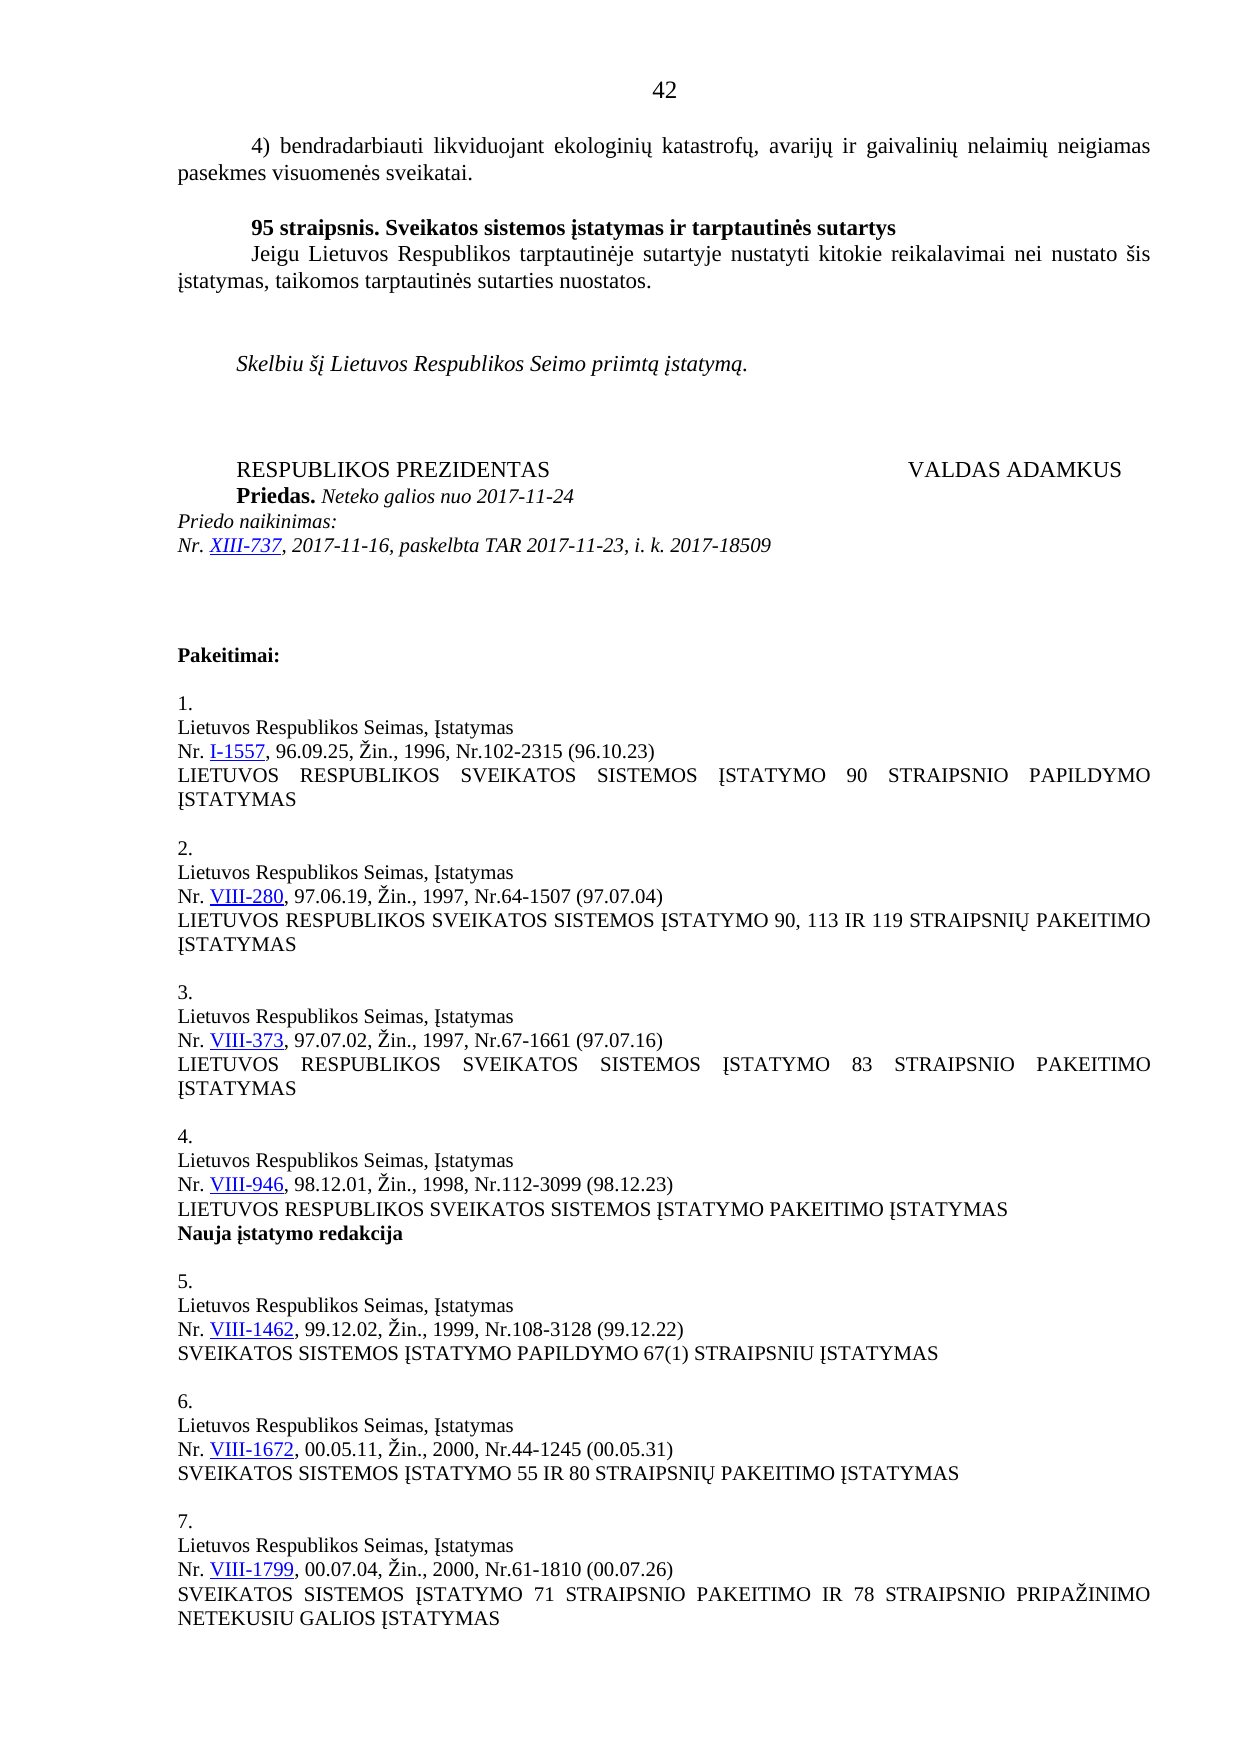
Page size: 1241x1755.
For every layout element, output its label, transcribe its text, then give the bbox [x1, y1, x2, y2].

text Skelbiu šį Lietuvos Respublikos Seimo priimtą įstatymą. [177, 351, 1152, 377]
text LIETUVOS RESPUBLIKOS SVEIKATOS SISTEMOS ĮSTATYMO 83 STRAIPSNIO PAKEITIMO ĮSTATYMAS [177, 1052, 1152, 1100]
text 4. [177, 1124, 1152, 1148]
text RESPUBLIKOS PREZIDENTAS VALDAS ADAMKUS [177, 456, 1152, 482]
text LIETUVOS RESPUBLIKOS SVEIKATOS SISTEMOS ĮSTATYMO PAKEITIMO ĮSTATYMAS [177, 1196, 1152, 1221]
text Nr. VIII-373, 97.07.02, Žin., 1997, Nr.67-1661 (97.07.16) [177, 1028, 1152, 1052]
text LIETUVOS RESPUBLIKOS SVEIKATOS SISTEMOS ĮSTATYMO 90 STRAIPSNIO PAPILDYMO ĮSTATYMAS [177, 763, 1152, 811]
text Nr. XIII-737, 2017-11-16, paskelbta TAR 2017-11-23, i. k. 2017-18509 [177, 533, 1152, 557]
text SVEIKATOS SISTEMOS ĮSTATYMO 55 IR 80 STRAIPSNIŲ PAKEITIMO ĮSTATYMAS [177, 1461, 1152, 1485]
text Nr. VIII-1672, 00.05.11, Žin., 2000, Nr.44-1245 (00.05.31) [177, 1437, 1152, 1461]
text Lietuvos Respublikos Seimas, Įstatymas [177, 1004, 1152, 1028]
text 3. [177, 980, 1152, 1004]
text Priedas. Neteko galios nuo 2017-11-24 [177, 482, 1152, 509]
text Lietuvos Respublikos Seimas, Įstatymas [177, 715, 1152, 739]
text Lietuvos Respublikos Seimas, Įstatymas [177, 1293, 1152, 1317]
text 1. [177, 691, 1152, 715]
text Lietuvos Respublikos Seimas, Įstatymas [177, 1148, 1152, 1172]
text 4) bendradarbiauti likviduojant ekologinių katastrofų, avarijų ir gaivalinių nelaimių neigiamas pasekmes visuomenės sveikatai. [177, 132, 1152, 185]
text Nr. VIII-1799, 00.07.04, Žin., 2000, Nr.61-1810 (00.07.26) [177, 1557, 1152, 1581]
text Jeigu Lietuvos Respublikos tarptautinėje sutartyje nustatyti kitokie reikalavimai nei nustato šis įstatymas, taikomos tarptautinės sutarties nuostatos. [177, 240, 1152, 293]
text Nauja įstatymo redakcija [177, 1221, 1152, 1244]
text Lietuvos Respublikos Seimas, Įstatymas [177, 1533, 1152, 1557]
text Nr. I-1557, 96.09.25, Žin., 1996, Nr.102-2315 (96.10.23) [177, 739, 1152, 763]
text SVEIKATOS SISTEMOS ĮSTATYMO PAPILDYMO 67(1) STRAIPSNIU ĮSTATYMAS [177, 1341, 1152, 1365]
text 95 straipsnis. Sveikatos sistemos įstatymas ir tarptautinės sutartys [177, 214, 1152, 240]
text Lietuvos Respublikos Seimas, Įstatymas [177, 859, 1152, 884]
text 7. [177, 1509, 1152, 1533]
text Pakeitimai: [177, 643, 1152, 667]
text 6. [177, 1389, 1152, 1413]
text Nr. VIII-946, 98.12.01, Žin., 1998, Nr.112-3099 (98.12.23) [177, 1172, 1152, 1196]
text Nr. VIII-280, 97.06.19, Žin., 1997, Nr.64-1507 (97.07.04) [177, 884, 1152, 908]
text 5. [177, 1269, 1152, 1293]
text Nr. VIII-1462, 99.12.02, Žin., 1999, Nr.108-3128 (99.12.22) [177, 1317, 1152, 1341]
text SVEIKATOS SISTEMOS ĮSTATYMO 71 STRAIPSNIO PAKEITIMO IR 78 STRAIPSNIO PRIPAŽINIMO NETEKUSIU GALIOS ĮSTATYMAS [177, 1581, 1152, 1629]
text LIETUVOS RESPUBLIKOS SVEIKATOS SISTEMOS ĮSTATYMO 90, 113 IR 119 STRAIPSNIŲ PAKEITIMO ĮSTATYMAS [177, 908, 1152, 956]
text Lietuvos Respublikos Seimas, Įstatymas [177, 1413, 1152, 1437]
text 2. [177, 836, 1152, 859]
text Priedo naikinimas: [177, 509, 1152, 533]
